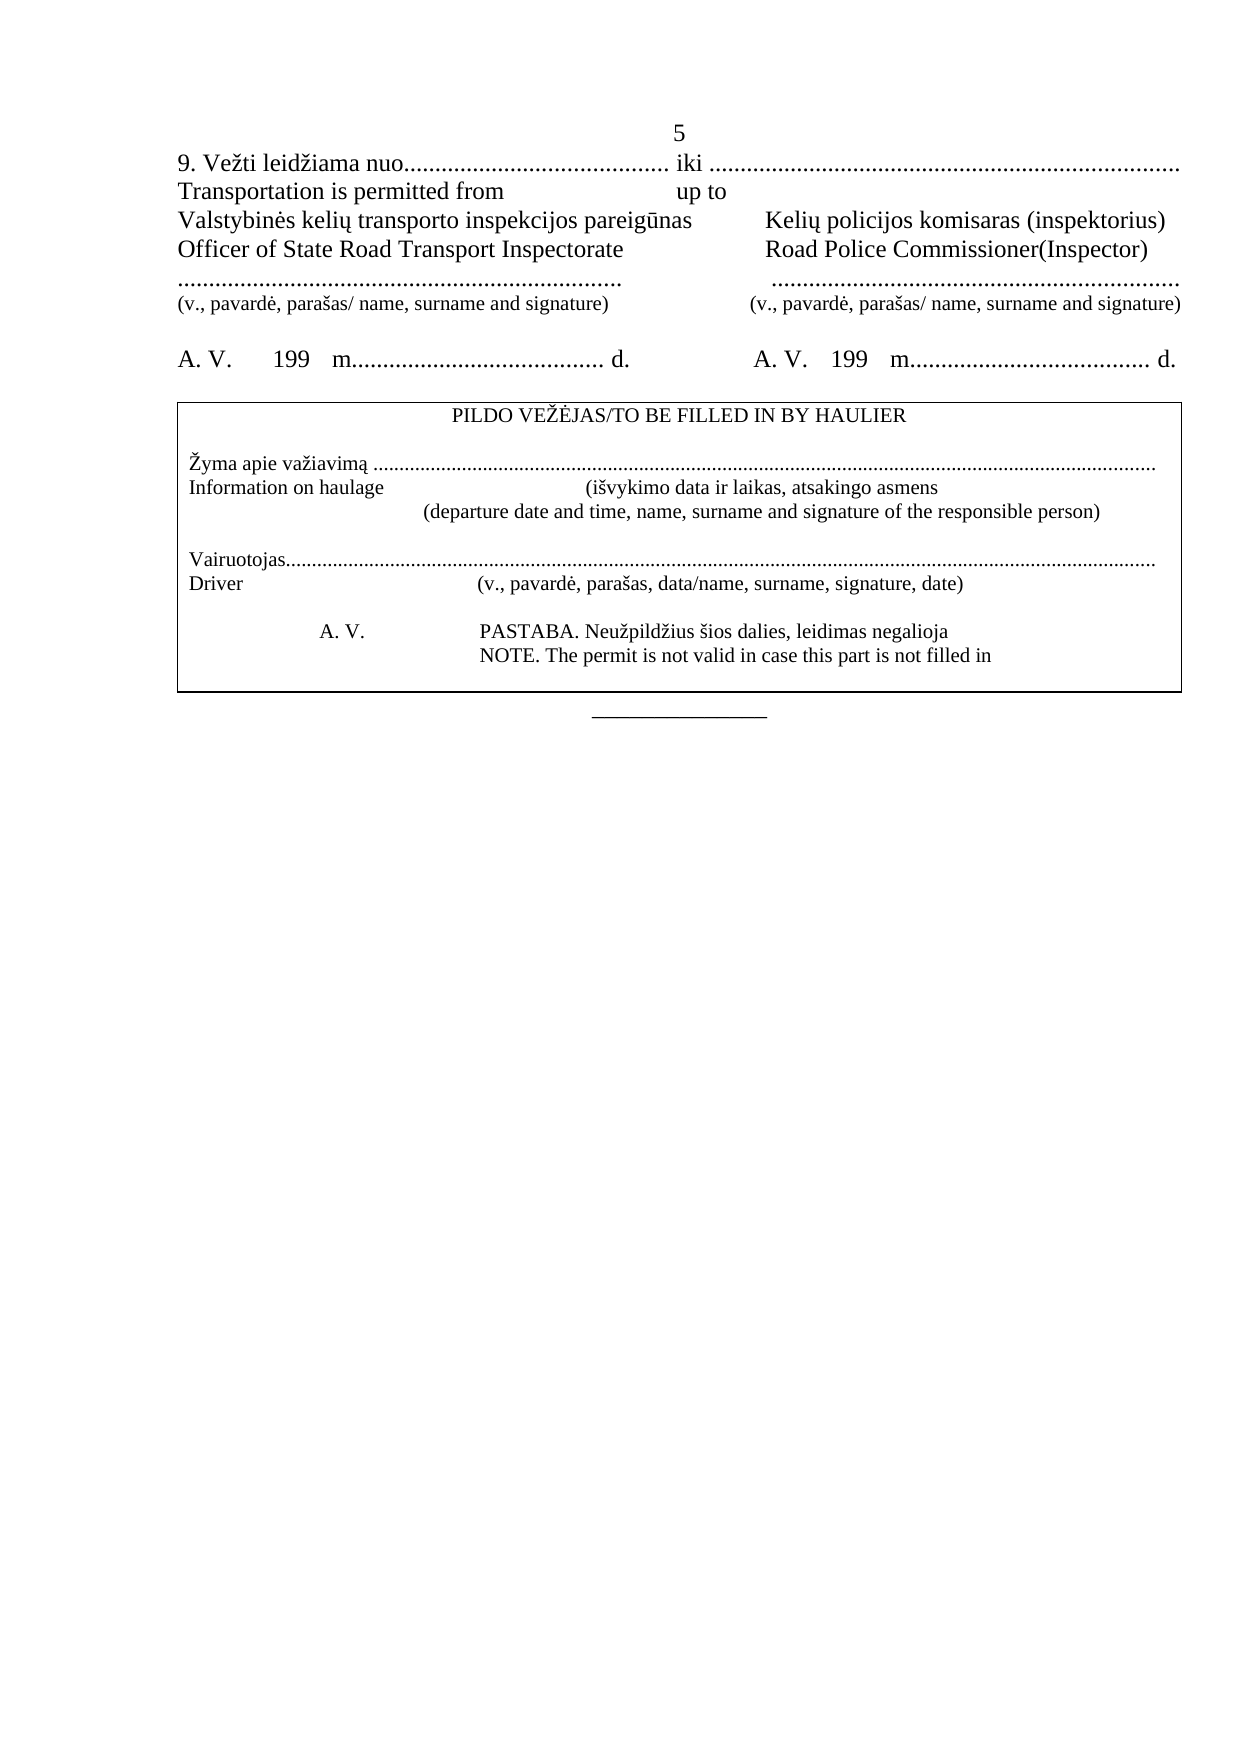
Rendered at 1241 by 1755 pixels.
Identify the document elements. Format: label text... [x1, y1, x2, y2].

text ______________ [177, 693, 1181, 721]
text Valstybinės kelių transporto inspekcijos pareigūnas Kelių policijos komisaras (inspektorius) [177, 205, 1181, 234]
text 9. Vežti leidžiama nuo iki [177, 148, 1181, 176]
text Officer of State Road Transport Inspectorate Road Police Commissioner(Inspector) [177, 234, 1181, 263]
text A. V. 199 m. d. A. V. 199 m. d. [177, 344, 1181, 373]
table_header PILDO VEŽĖJAS/TO BE FILLED IN BY HAULIER Žyma apie važiavimą Information on haulage (išvykimo data ir laikas, atsakingo asmens (departure date and time, name, surname and signature of the responsible person) Vairuotojas Driver (v., pavardė, parašas, data/name, surname, signature, date) A. V. PASTABA. Neužpildžius šios dalies, leidimas negalioja NOTE. The permit is not valid in case this part is not filled in [178, 403, 1181, 691]
text Transportation is permitted from up to [177, 176, 1181, 205]
text (v., pavardė, parašas/ name, surname and signature) (v., pavardė, parašas/ name, surname and signature) [177, 291, 1181, 315]
